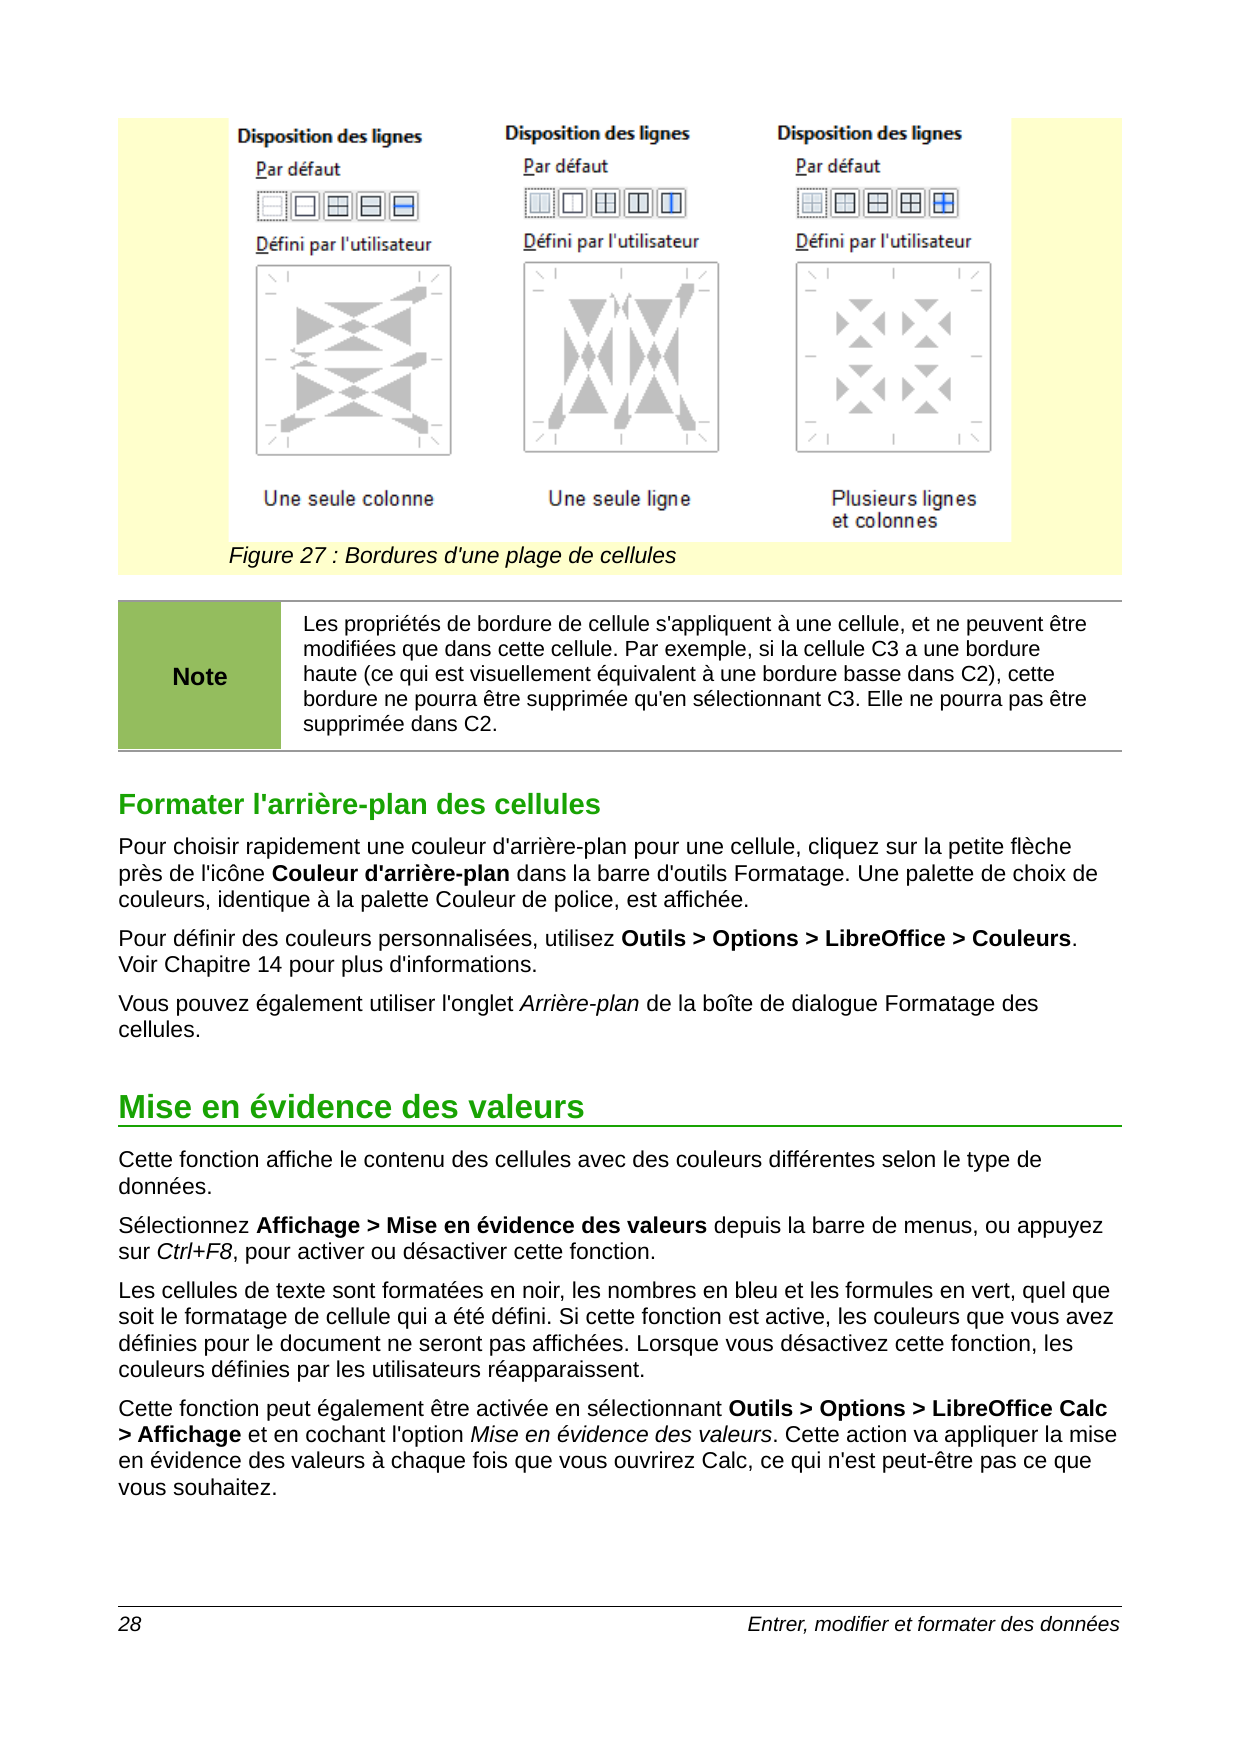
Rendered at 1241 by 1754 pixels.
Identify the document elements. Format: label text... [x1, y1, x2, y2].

table_header Les propriétés de bordure de cellule s'appliquent à une cellule, et ne peuvent être modifiées que dans cette cellule. Par exemple, si la cellule C3 a une bordure haute (ce qui est visuellement équivalent à une bordure basse dans C2), cette bordure ne pourra être supprimée qu'en sélectionnant C3. Elle ne pourra pas être supprimée dans C2. [281, 602, 1122, 749]
text Pour choisir rapidement une couleur d'arrière-plan pour une cellule, cliquez sur la petite flèche près de l'icône Couleur d'arrière-plan dans la barre d'outils Formatage. Une palette de choix de couleurs, identique à la palette Couleur de police, est affichée. [118, 833, 1122, 912]
text Vous pouvez également utiliser l'onglet Arrière-plan de la boîte de dialogue Formatage des cellules. [118, 990, 1122, 1043]
text Figure 27 : Bordures d'une plage de cellules [229, 542, 1012, 568]
subtitle Formater l'arrière-plan des cellules [118, 787, 1122, 821]
text Pour définir des couleurs personnalisées, utilisez Outils > Options > LibreOffice > Couleurs. Voir Chapitre 14 pour plus d'informations. [118, 925, 1122, 977]
text Cette fonction affiche le contenu des cellules avec des couleurs différentes selon le type de données. [118, 1146, 1122, 1199]
text Les cellules de texte sont formatées en noir, les nombres en bleu et les formules en vert, quel que soit le formatage de cellule qui a été défini. Si cette fonction est active, les couleurs que vous avez définies pour le document ne seront pas affichées. Lorsque vous désactivez cette fonction, les couleurs définies par les utilisateurs réapparaissent. [118, 1277, 1122, 1382]
subtitle Mise en évidence des valeurs [118, 1087, 1122, 1125]
text Cette fonction peut également être activée en sélectionnant Outils > Options > LibreOffice Calc > Affichage et en cochant l'option Mise en évidence des valeurs. Cette action va appliquer la mise en évidence des valeurs à chaque fois que vous ouvrirez Calc, ce qui n'est peut-être pas ce que vous souhaitez. [118, 1395, 1122, 1500]
text Sélectionnez Affichage > Mise en évidence des valeurs depuis la barre de menus, ou appuyez sur Ctrl+F8, pour activer ou désactiver cette fonction. [118, 1212, 1122, 1264]
table_header Note [118, 602, 281, 749]
picture [228, 118, 1012, 542]
